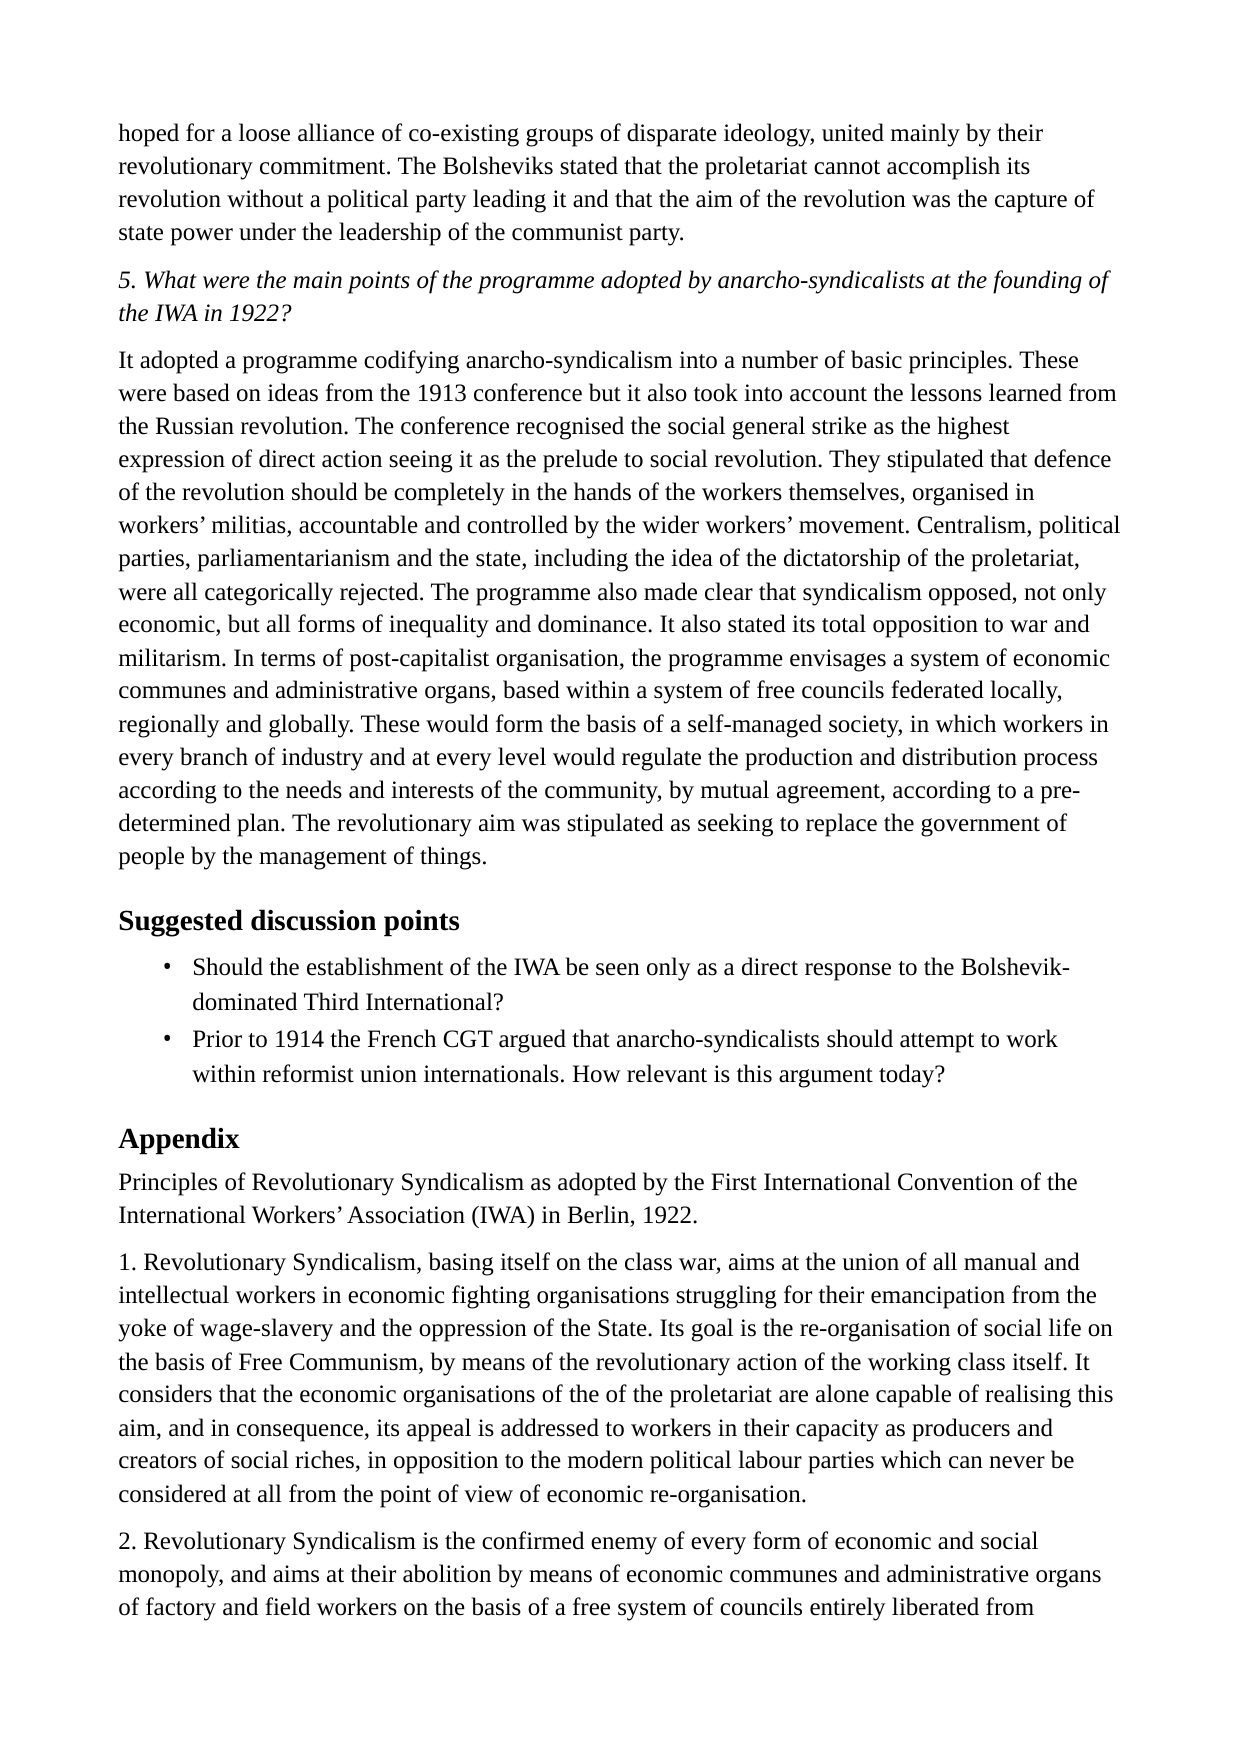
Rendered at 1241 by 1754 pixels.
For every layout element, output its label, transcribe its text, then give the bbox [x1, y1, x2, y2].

text Principles of Revolutionary Syndicalism as adopted by the First International Convention of the International Workers’ Association (IWA) in Berlin, 1922. [118, 1167, 1122, 1229]
text 1. Revolutionary Syndicalism, basing itself on the class war, aims at the union of all manual and intellectual workers in economic fighting organisations struggling for their emancipation from the yoke of wage-slavery and the oppression of the State. Its goal is the re-organisation of social life on the basis of Free Communism, by means of the revolutionary action of the working class itself. It considers that the economic organisations of the of the proletariat are alone capable of realising this aim, and in consequence, its appeal is addressed to workers in their capacity as producers and creators of social riches, in opposition to the modern political labour parties which can never be considered at all from the point of view of economic re-organisation. [118, 1247, 1122, 1507]
list Should the establishment of the IWA be seen only as a direct response to the Bolshevik-dominated Third International? [162, 949, 1122, 1016]
text hoped for a loose alliance of co-existing groups of disparate ideology, united mainly by their revolutionary commitment. The Bolsheviks stated that the proletariat cannot accomplish its revolution without a political party leading it and that the aim of the revolution was the capture of state power under the leadership of the communist party. [118, 118, 1122, 246]
list Prior to 1914 the French CGT argued that anarcho-syndicalists should attempt to work within reformist union internationals. How relevant is this argument today? [162, 1020, 1122, 1087]
text 5. What were the main points of the programme adopted by anarcho-syndicalists at the founding of the IWA in 1922? [118, 265, 1122, 327]
subtitle Appendix [118, 1121, 1122, 1154]
subtitle Suggested discussion points [118, 903, 1122, 936]
text It adopted a programme codifying anarcho-syndicalism into a number of basic principles. These were based on ideas from the 1913 conference but it also took into account the lessons learned from the Russian revolution. The conference recognised the social general strike as the highest expression of direct action seeing it as the prelude to social revolution. They stipulated that defence of the revolution should be completely in the hands of the workers themselves, organised in workers’ militias, accountable and controlled by the wider workers’ movement. Centralism, political parties, parliamentarianism and the state, including the idea of the dictatorship of the proletariat, were all categorically rejected. The programme also made clear that syndicalism opposed, not only economic, but all forms of inequality and dominance. It also stated its total opposition to war and militarism. In terms of post-capitalist organisation, the programme envisages a system of economic communes and administrative organs, based within a system of free councils federated locally, regionally and globally. These would form the basis of a self-managed society, in which workers in every branch of industry and at every level would regulate the production and distribution process according to the needs and interests of the community, by mutual agreement, according to a pre-determined plan. The revolutionary aim was stipulated as seeking to replace the government of people by the management of things. [118, 345, 1122, 869]
text 2. Revolutionary Syndicalism is the confirmed enemy of every form of economic and social monopoly, and aims at their abolition by means of economic communes and administrative organs of factory and field workers on the basis of a free system of councils entirely liberated from [118, 1526, 1122, 1621]
